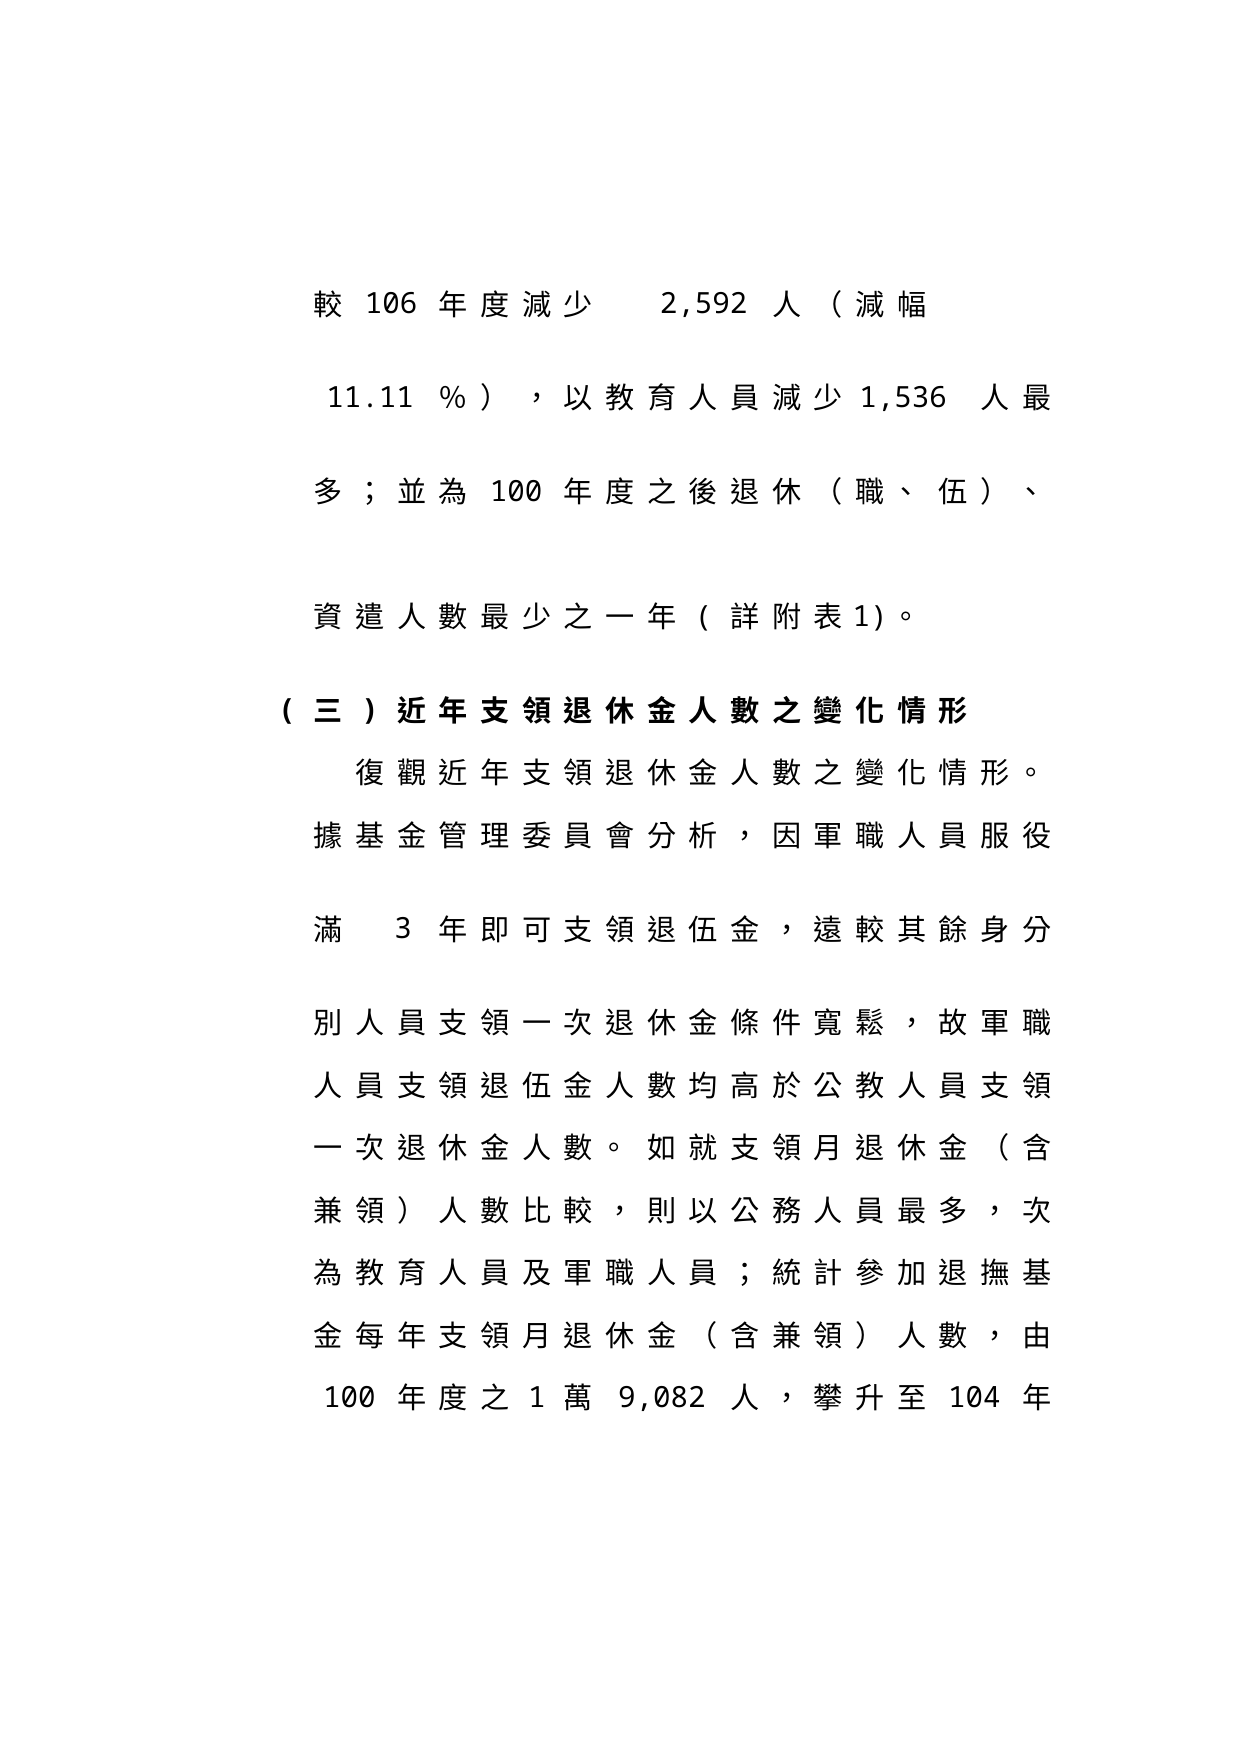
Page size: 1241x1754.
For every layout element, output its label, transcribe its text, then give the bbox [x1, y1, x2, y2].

text (三)近年支領退休金人數之變化情形 [241, 667, 1057, 729]
text 復觀近年支領退休金人數之變化情形。據基金管理委員會分析，因軍職人員服役滿 3 年即可支領退伍金，遠較其餘身分別人員支領一次退休金條件寬鬆，故軍職人員支領退伍金人數均高於公教人員支領一次退休金人數。如就支領月退休金（含兼領）人數比較，則以公務人員最多，次為教育人員及軍職人員；統計參加退撫基金每年支領月退休金（含兼領）人數，由100年度之1萬9,082人，攀升至104年 [271, 729, 1057, 1417]
text 較106年度減少 2,592人（減幅11.11％），以教育人員減少1,536 人最多；並為100年度之後退休（職、伍）、資遣人數最少之一年(詳附表1)。 [271, 229, 1057, 667]
